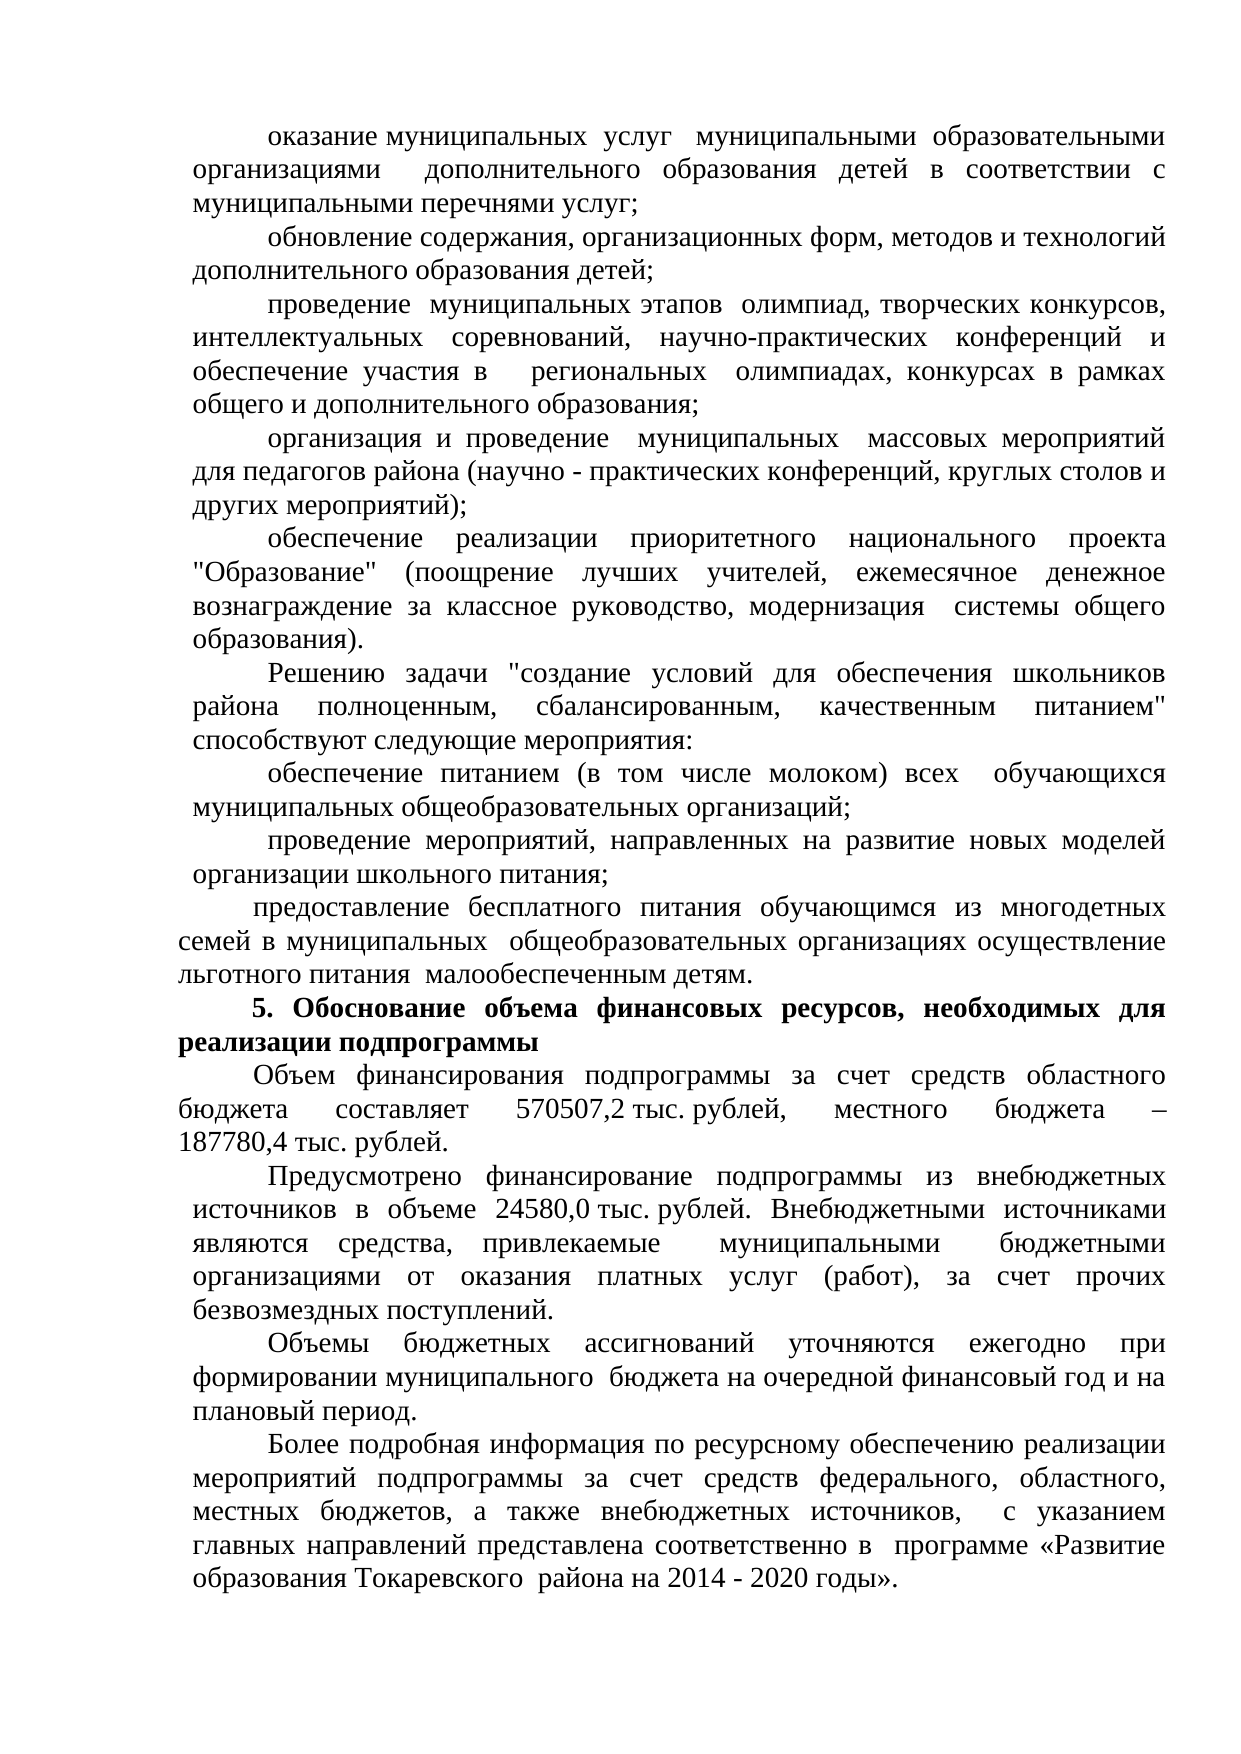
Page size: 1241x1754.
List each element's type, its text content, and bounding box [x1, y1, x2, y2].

text обеспечение реализации приоритетного национального проекта "Образование" (поощрение лучших учителей, ежемесячное денежное вознаграждение за классное руководство, модернизация системы общего образования). [192, 521, 1167, 655]
text обеспечение питанием (в том числе молоком) всех обучающихся муниципальных общеобразовательных организаций; [192, 755, 1167, 822]
text оказание муниципальных услуг муниципальными образовательными организациями дополнительного образования детей в соответствии с муниципальными перечнями услуг; [192, 118, 1167, 219]
text организация и проведение муниципальных массовых мероприятий для педагогов района (научно - практических конференций, круглых столов и других мероприятий); [192, 420, 1167, 521]
text Предусмотрено финансирование подпрограммы из внебюджетных источников в объеме 24580,0 тыс. рублей. Внебюджетными источниками являются средства, привлекаемые муниципальными бюджетными организациями от оказания платных услуг (работ), за счет прочих безвозмездных поступлений. [192, 1158, 1167, 1326]
text проведение мероприятий, направленных на развитие новых моделей организации школьного питания; [192, 822, 1167, 889]
text предоставление бесплатного питания обучающимся из многодетных семей в муниципальных общеобразовательных организациях осуществление льготного питания малообеспеченным детям. [178, 889, 1167, 990]
text Решению задачи "создание условий для обеспечения школьников района полноценным, сбалансированным, качественным питанием" способствуют следующие мероприятия: [192, 655, 1167, 755]
text проведение муниципальных этапов олимпиад, творческих конкурсов, интеллектуальных соревнований, научно-практических конференций и обеспечение участия в региональных олимпиадах, конкурсах в рамках общего и дополнительного образования; [192, 286, 1167, 420]
subtitle 5. Обоснование объема финансовых ресурсов, необходимых для реализации подпрограммы [178, 990, 1167, 1057]
text Объемы бюджетных ассигнований уточняются ежегодно при формировании муниципального бюджета на очередной финансовый год и на плановый период. [192, 1326, 1167, 1426]
text обновление содержания, организационных форм, методов и технологий дополнительного образования детей; [192, 219, 1167, 286]
text Объем финансирования подпрограммы за счет средств областного бюджета составляет 570507,2 тыс. рублей, местного бюджета – 187780,4 тыс. рублей. [178, 1057, 1167, 1158]
text Более подробная информация по ресурсному обеспечению реализации мероприятий подпрограммы за счет средств федерального, областного, местных бюджетов, а также внебюджетных источников, с указанием главных направлений представлена соответственно в программе «Развитие образования Токаревского района на 2014 - 2020 годы». [192, 1426, 1167, 1594]
